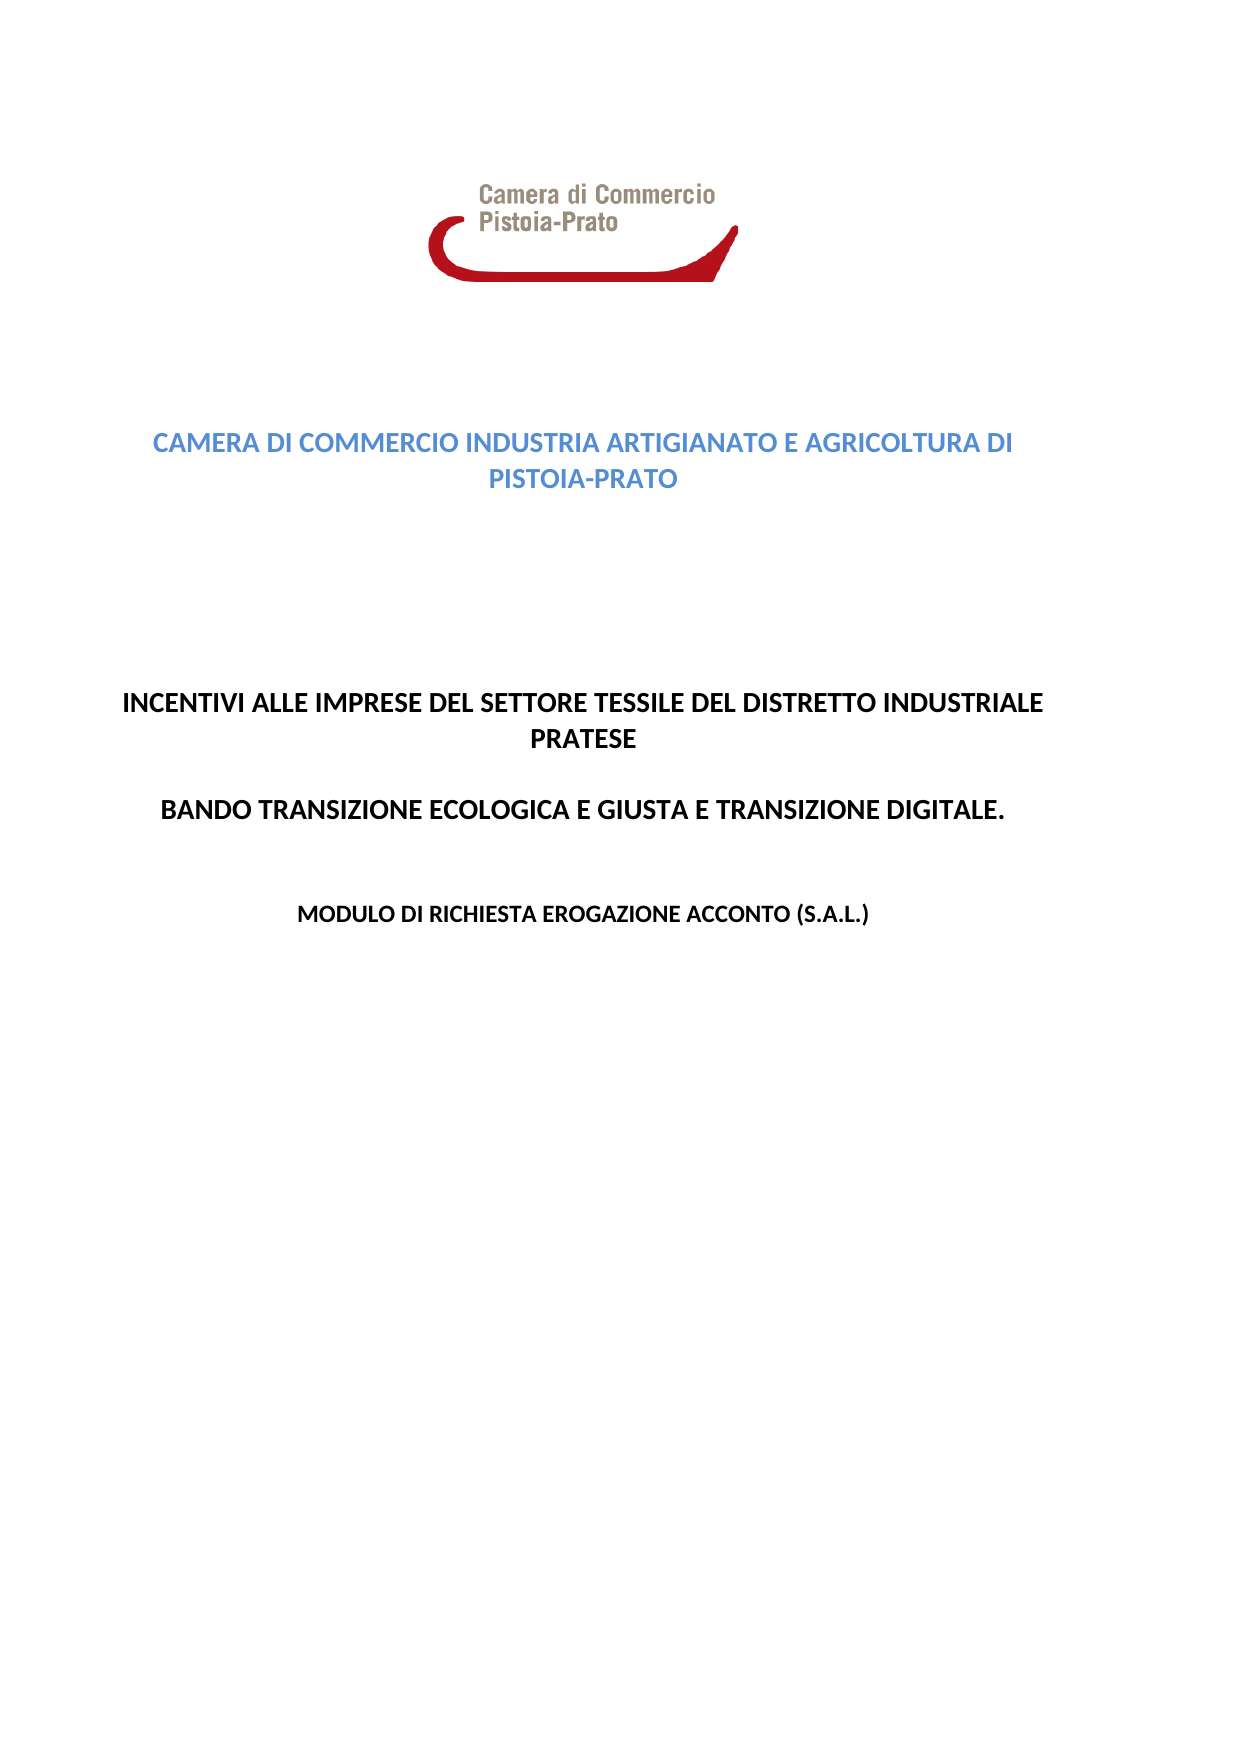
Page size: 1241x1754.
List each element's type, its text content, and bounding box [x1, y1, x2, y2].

picture [428, 177, 739, 282]
text BANDO TRANSIZIONE ECOLOGICA E GIUSTA E TRANSIZIONE DIGITALE. [103, 791, 1063, 827]
text MODULO DI RICHIESTA EROGAZIONE ACCONTO (S.A.L.) [103, 898, 1063, 928]
text CAMERA DI COMMERCIO INDUSTRIA ARTIGIANATO E AGRICOLTURA DI PISTOIA-PRATO [103, 424, 1063, 496]
text INCENTIVI ALLE IMPRESE DEL SETTORE TESSILE DEL DISTRETTO INDUSTRIALE PRATESE [103, 684, 1063, 755]
